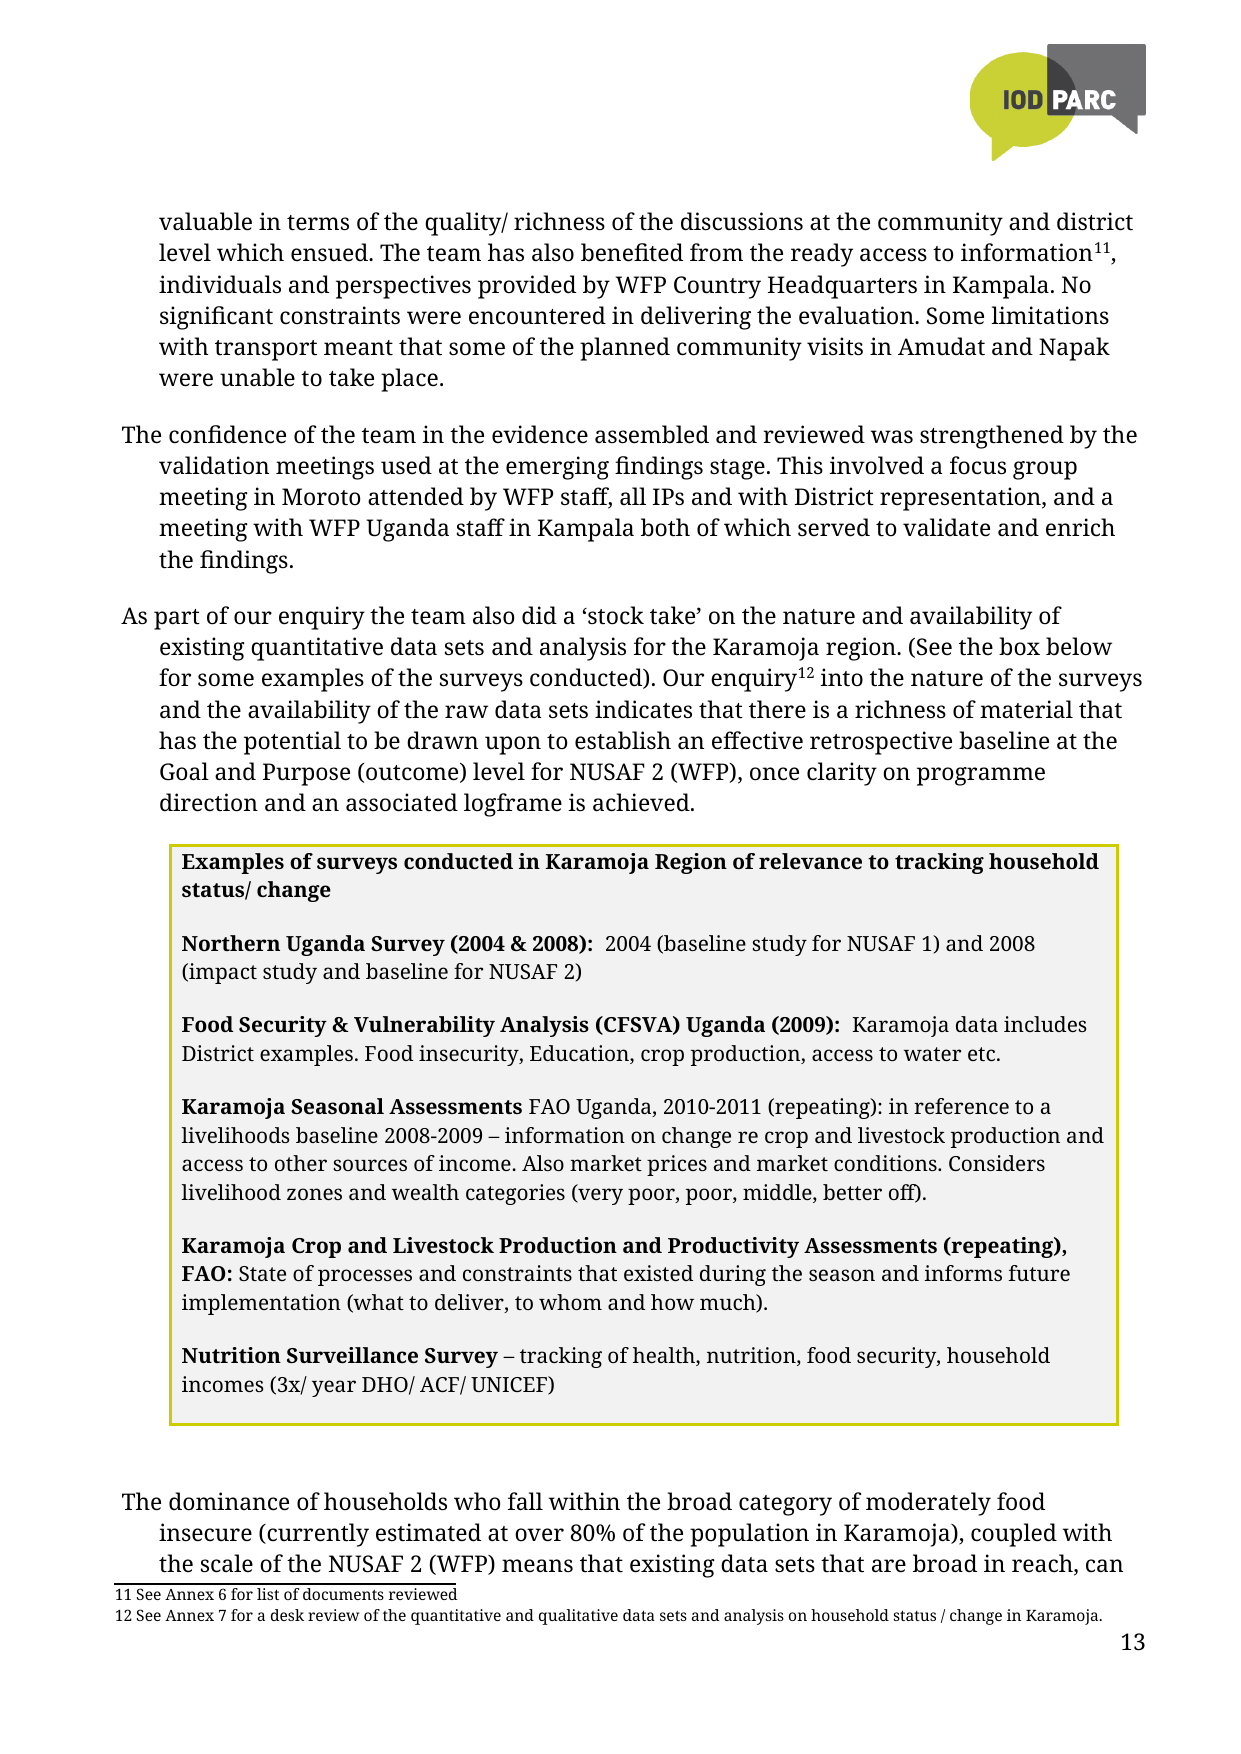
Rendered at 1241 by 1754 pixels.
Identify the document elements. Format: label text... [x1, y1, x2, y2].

list The confidence of the team in the evidence assembled and reviewed was strengthened by the validation meetings used at the emerging findings stage. This involved a focus group meeting in Moroto attended by WFP staff, all IPs and with District representation, and a meeting with WFP Uganda staff in Kampala both of which served to validate and enrich the findings. [121, 419, 1146, 575]
list valuable in terms of the quality/ richness of the discussions at the community and district level which ensued. The team has also benefited from the ready access to information, individuals and perspectives provided by WFP Country Headquarters in Kampala. No significant constraints were encountered in delivering the evaluation. Some limitations with transport meant that some of the planned community visits in Amudat and Napak were unable to take place. [121, 206, 1146, 394]
table_header Examples of surveys conducted in Karamoja Region of relevance to tracking household status/ change Northern Uganda Survey (2004 & 2008): 2004 (baseline study for NUSAF 1) and 2008 (impact study and baseline for NUSAF 2) Food Security & Vulnerability Analysis (CFSVA) Uganda (2009): Karamoja data includes District examples. Food insecurity, Education, crop production, access to water etc. Karamoja Seasonal Assessments FAO Uganda, 2010-2011 (repeating): in reference to a livelihoods baseline 2008-2009 – information on change re crop and livestock production and access to other sources of income. Also market prices and market conditions. Considers livelihood zones and wealth categories (very poor, poor, middle, better off). Karamoja Crop and Livestock Production and Productivity Assessments (repeating), FAO: State of processes and constraints that existed during the season and informs future implementation (what to deliver, to whom and how much). Nutrition Surveillance Survey – tracking of health, nutrition, food security, household incomes (3x/ year DHO/ ACF/ UNICEF) [172, 847, 1116, 1423]
text See Annex 7 for a desk review of the quantitative and qualitative data sets and analysis on household status / change in Karamoja. [114, 1605, 1146, 1626]
list The dominance of households who fall within the broad category of moderately food insecure (currently estimated at over 80% of the population in Karamoja), coupled with the scale of the NUSAF 2 (WFP) means that existing data sets that are broad in reach, can [121, 1486, 1146, 1579]
list As part of our enquiry the team also did a ‘stock take’ on the nature and availability of existing quantitative data sets and analysis for the Karamoja region. (See the box below for some examples of the surveys conducted). Our enquiry into the nature of the surveys and the availability of the raw data sets indicates that there is a richness of material that has the potential to be drawn upon to establish an effective retrospective baseline at the Goal and Purpose (outcome) level for NUSAF 2 (WFP), once clarity on programme direction and an associated logframe is achieved. [121, 600, 1146, 819]
text See Annex 6 for list of documents reviewed [114, 1584, 1146, 1605]
